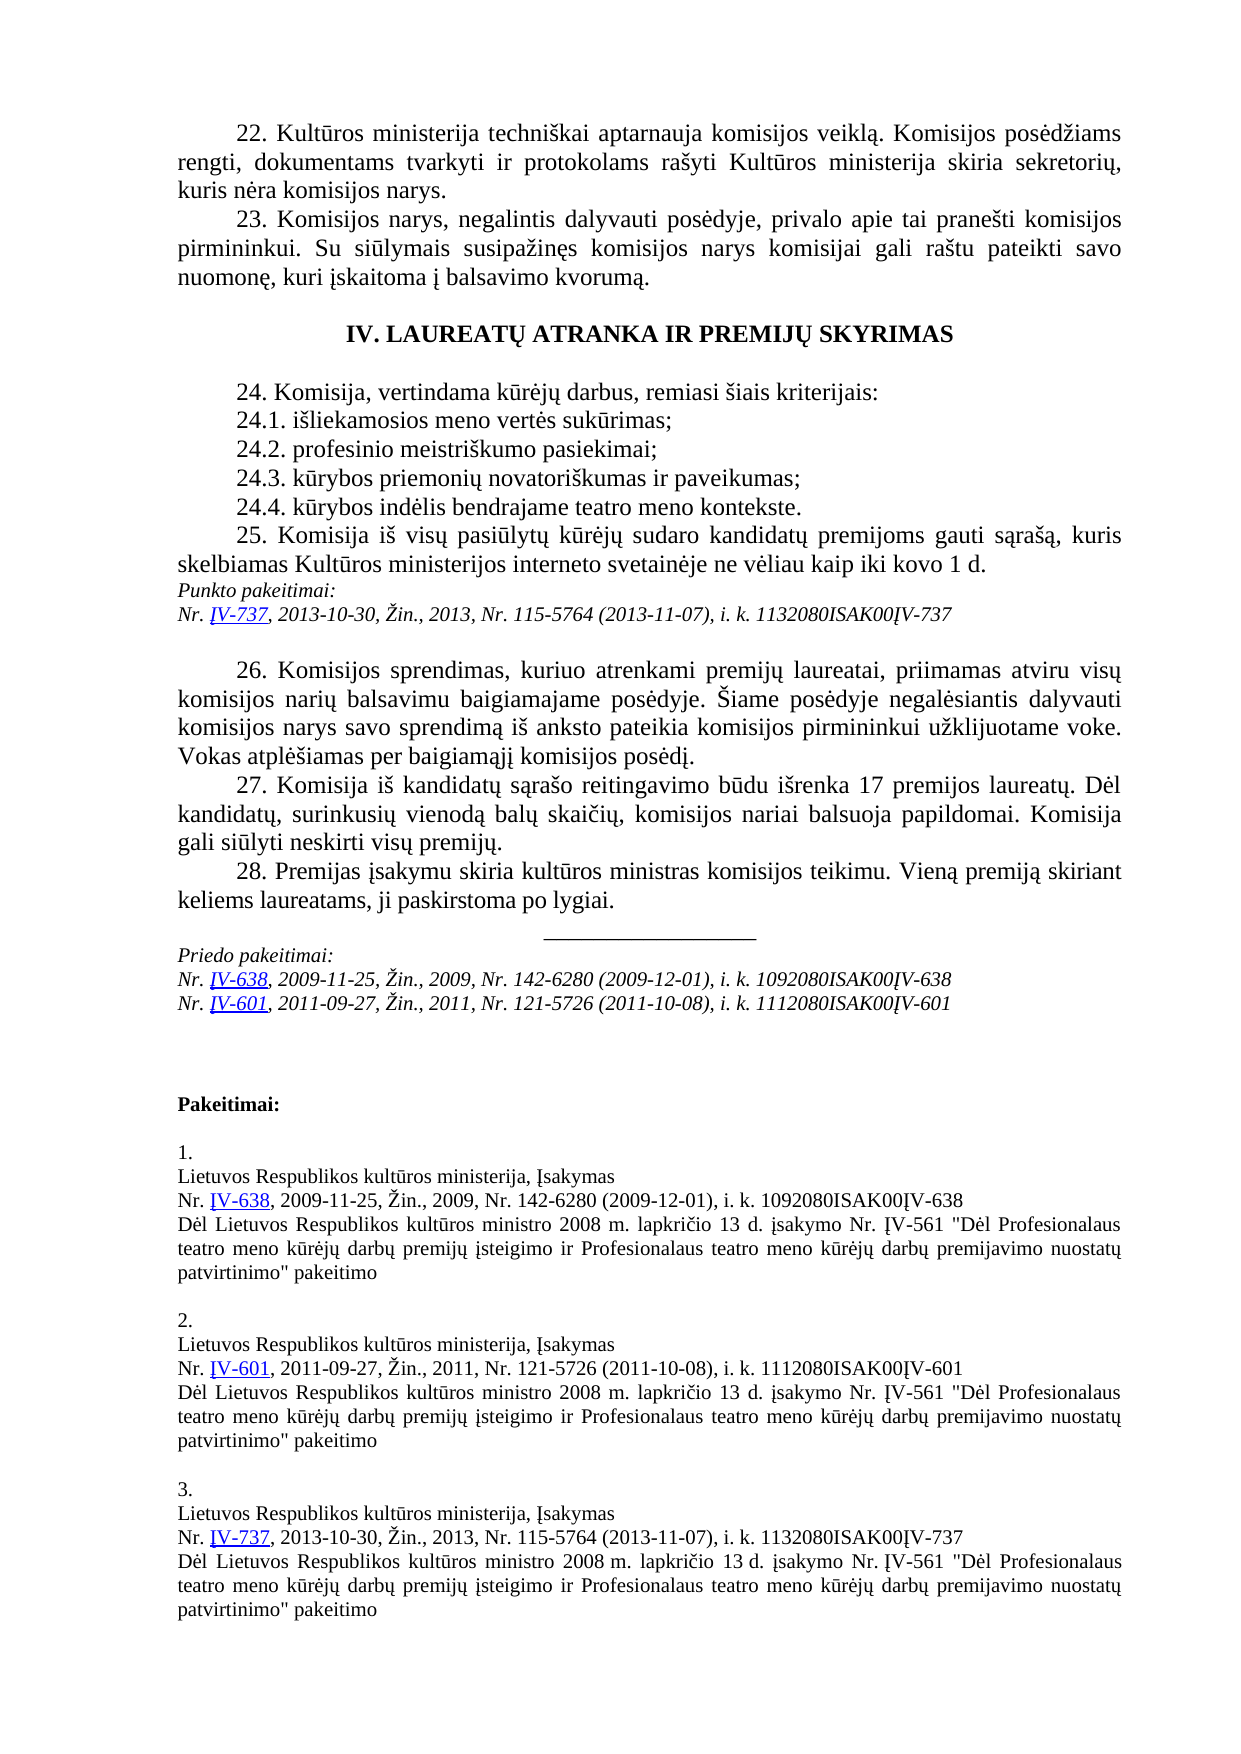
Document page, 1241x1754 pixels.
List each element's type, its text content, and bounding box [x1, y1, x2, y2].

text 1. [177, 1140, 1122, 1164]
text 26. Komisijos sprendimas, kuriuo atrenkami premijų laureatai, priimamas atviru visų komisijos narių balsavimu baigiamajame posėdyje. Šiame posėdyje negalėsiantis dalyvauti komisijos narys savo sprendimą iš anksto pateikia komisijos pirmininkui užklijuotame voke. Vokas atplėšiamas per baigiamąjį komisijos posėdį. [177, 655, 1122, 770]
text Nr. ĮV-601, 2011-09-27, Žin., 2011, Nr. 121-5726 (2011-10-08), i. k. 1112080ISAK00ĮV-601 [177, 991, 1122, 1015]
text 23. Komisijos narys, negalintis dalyvauti posėdyje, privalo apie tai pranešti komisijos pirmininkui. Su siūlymais susipažinęs komisijos narys komisijai gali raštu pateikti savo nuomonę, kuri įskaitoma į balsavimo kvorumą. [177, 204, 1122, 291]
text _________________ [177, 914, 1122, 942]
text Nr. ĮV-601, 2011-09-27, Žin., 2011, Nr. 121-5726 (2011-10-08), i. k. 1112080ISAK00ĮV-601 [177, 1356, 1122, 1380]
text 28. Premijas įsakymu skiria kultūros ministras komisijos teikimu. Vieną premiją skiriant keliems laureatams, ji paskirstoma po lygiai. [177, 856, 1122, 914]
text Lietuvos Respublikos kultūros ministerija, Įsakymas [177, 1501, 1122, 1525]
text 24.1. išliekamosios meno vertės sukūrimas; [177, 406, 1122, 434]
text 22. Kultūros ministerija techniškai aptarnauja komisijos veiklą. Komisijos posėdžiams rengti, dokumentams tvarkyti ir protokolams rašyti Kultūros ministerija skiria sekretorių, kuris nėra komisijos narys. [177, 118, 1122, 204]
text 2. [177, 1308, 1122, 1332]
text Dėl Lietuvos Respublikos kultūros ministro 2008 m. lapkričio 13 d. įsakymo Nr. ĮV-561 "Dėl Profesionalaus teatro meno kūrėjų darbų premijų įsteigimo ir Profesionalaus teatro meno kūrėjų darbų premijavimo nuostatų patvirtinimo" pakeitimo [177, 1380, 1122, 1452]
text 3. [177, 1477, 1122, 1501]
text 24.4. kūrybos indėlis bendrajame teatro meno kontekste. [177, 492, 1122, 521]
text 24.2. profesinio meistriškumo pasiekimai; [177, 434, 1122, 463]
text Pakeitimai: [177, 1092, 1122, 1116]
text Nr. ĮV-638, 2009-11-25, Žin., 2009, Nr. 142-6280 (2009-12-01), i. k. 1092080ISAK00ĮV-638 [177, 1188, 1122, 1212]
text Dėl Lietuvos Respublikos kultūros ministro 2008 m. lapkričio 13 d. įsakymo Nr. ĮV-561 "Dėl Profesionalaus teatro meno kūrėjų darbų premijų įsteigimo ir Profesionalaus teatro meno kūrėjų darbų premijavimo nuostatų patvirtinimo" pakeitimo [177, 1549, 1122, 1621]
text 25. Komisija iš visų pasiūlytų kūrėjų sudaro kandidatų premijoms gauti sąrašą, kuris skelbiamas Kultūros ministerijos interneto svetainėje ne vėliau kaip iki kovo 1 d. [177, 521, 1122, 578]
text 24. Komisija, vertindama kūrėjų darbus, remiasi šiais kriterijais: [177, 377, 1122, 406]
text 27. Komisija iš kandidatų sąrašo reitingavimo būdu išrenka 17 premijos laureatų. Dėl kandidatų, surinkusių vienodą balų skaičių, komisijos nariai balsuoja papildomai. Komisija gali siūlyti neskirti visų premijų. [177, 770, 1122, 856]
text Priedo pakeitimai: [177, 942, 1122, 967]
text Nr. ĮV-737, 2013-10-30, Žin., 2013, Nr. 115-5764 (2013-11-07), i. k. 1132080ISAK00ĮV-737 [177, 602, 1122, 626]
text 24.3. kūrybos priemonių novatoriškumas ir paveikumas; [177, 463, 1122, 492]
text Dėl Lietuvos Respublikos kultūros ministro 2008 m. lapkričio 13 d. įsakymo Nr. ĮV-561 "Dėl Profesionalaus teatro meno kūrėjų darbų premijų įsteigimo ir Profesionalaus teatro meno kūrėjų darbų premijavimo nuostatų patvirtinimo" pakeitimo [177, 1212, 1122, 1284]
text Lietuvos Respublikos kultūros ministerija, Įsakymas [177, 1164, 1122, 1188]
text Nr. ĮV-737, 2013-10-30, Žin., 2013, Nr. 115-5764 (2013-11-07), i. k. 1132080ISAK00ĮV-737 [177, 1525, 1122, 1549]
text IV. LAUREATŲ ATRANKA IR PREMIJŲ SKYRIMAS [177, 319, 1122, 348]
text Lietuvos Respublikos kultūros ministerija, Įsakymas [177, 1332, 1122, 1356]
text Punkto pakeitimai: [177, 578, 1122, 602]
text Nr. ĮV-638, 2009-11-25, Žin., 2009, Nr. 142-6280 (2009-12-01), i. k. 1092080ISAK00ĮV-638 [177, 967, 1122, 991]
